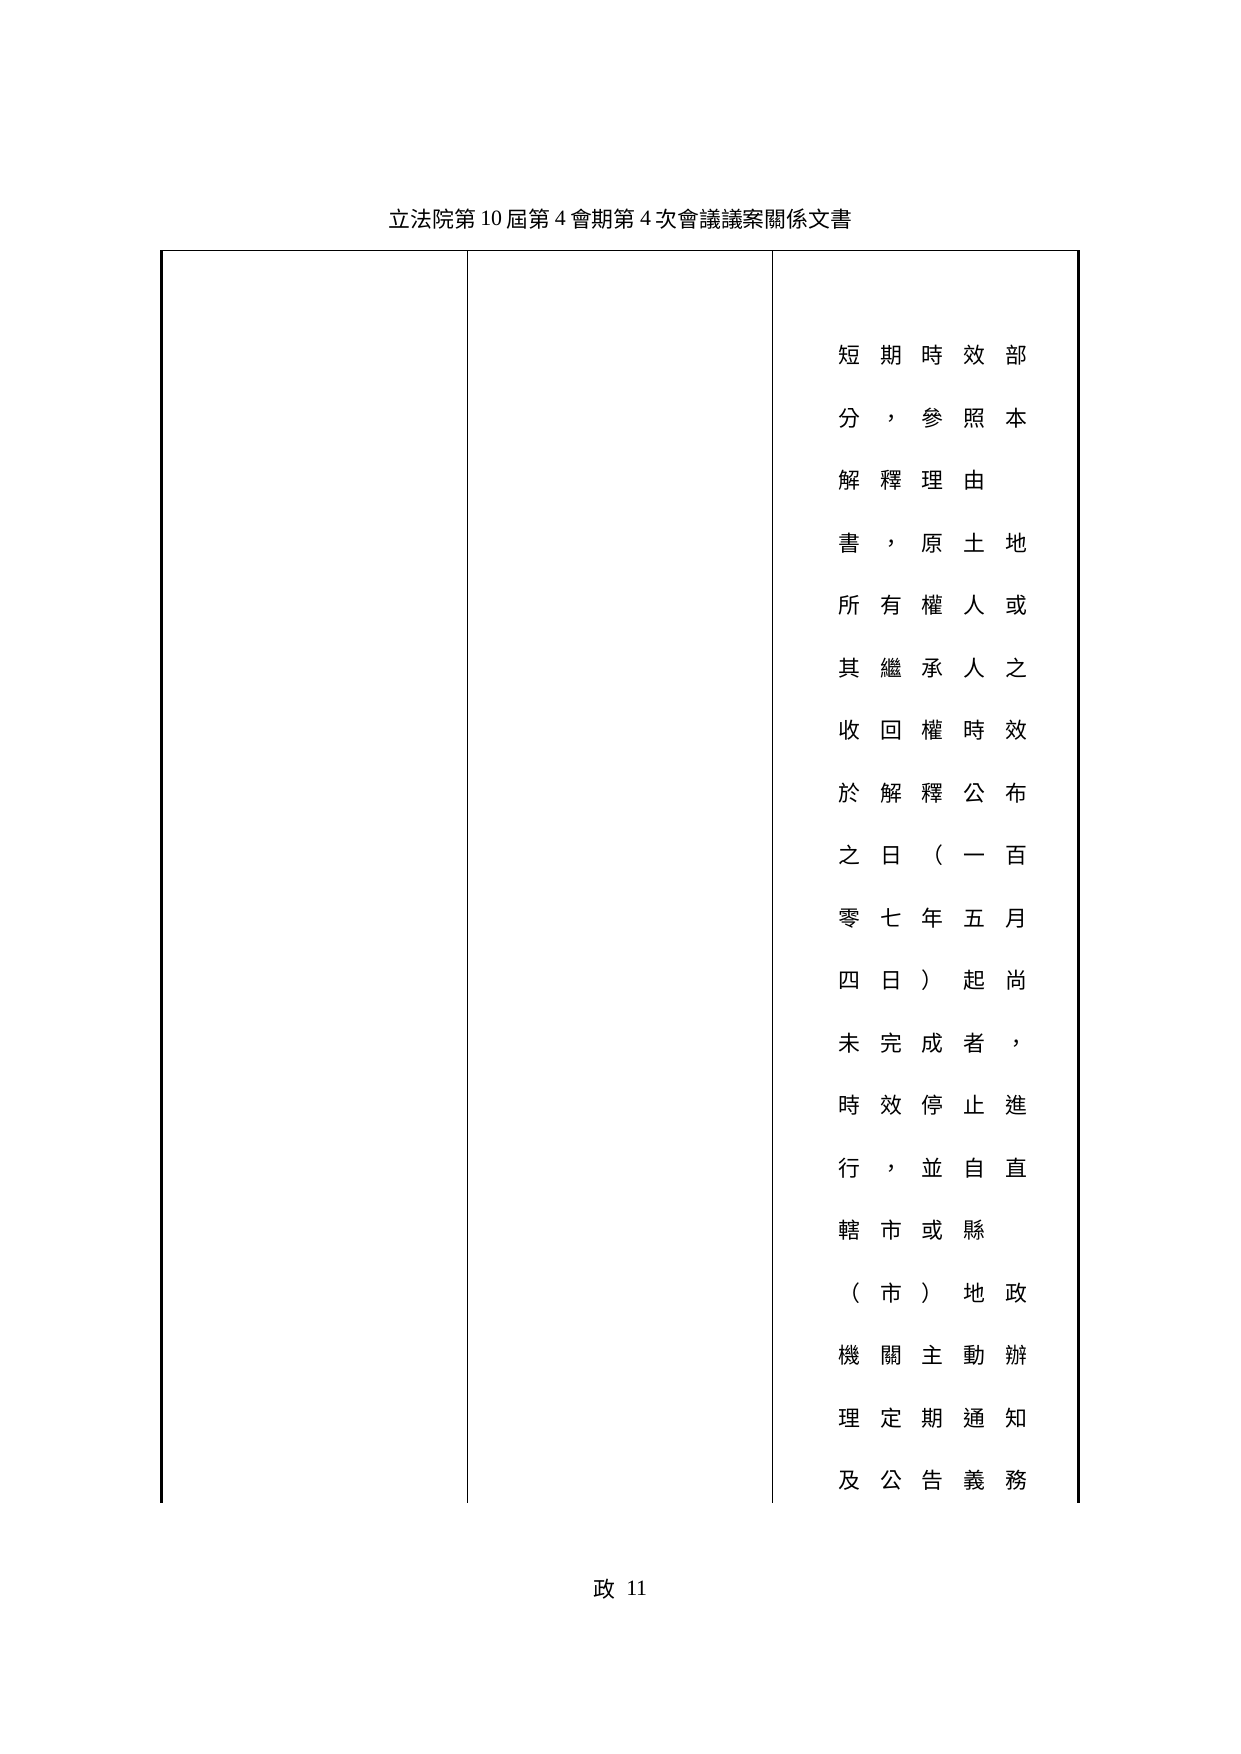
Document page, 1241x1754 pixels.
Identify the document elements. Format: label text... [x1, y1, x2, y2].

table_cell [468, 251, 772, 1503]
table_cell 短期時效部分，參照本解釋理由書，原土地所有權人或其繼承人之收回權時效於解釋公布之日（一百零七年五月四日）起尚未完成者，時效停止進行，並自直轄市或縣（市）地政機關主動辦理定期通知及公告義務 [773, 251, 1077, 1503]
table_cell [163, 251, 467, 1503]
